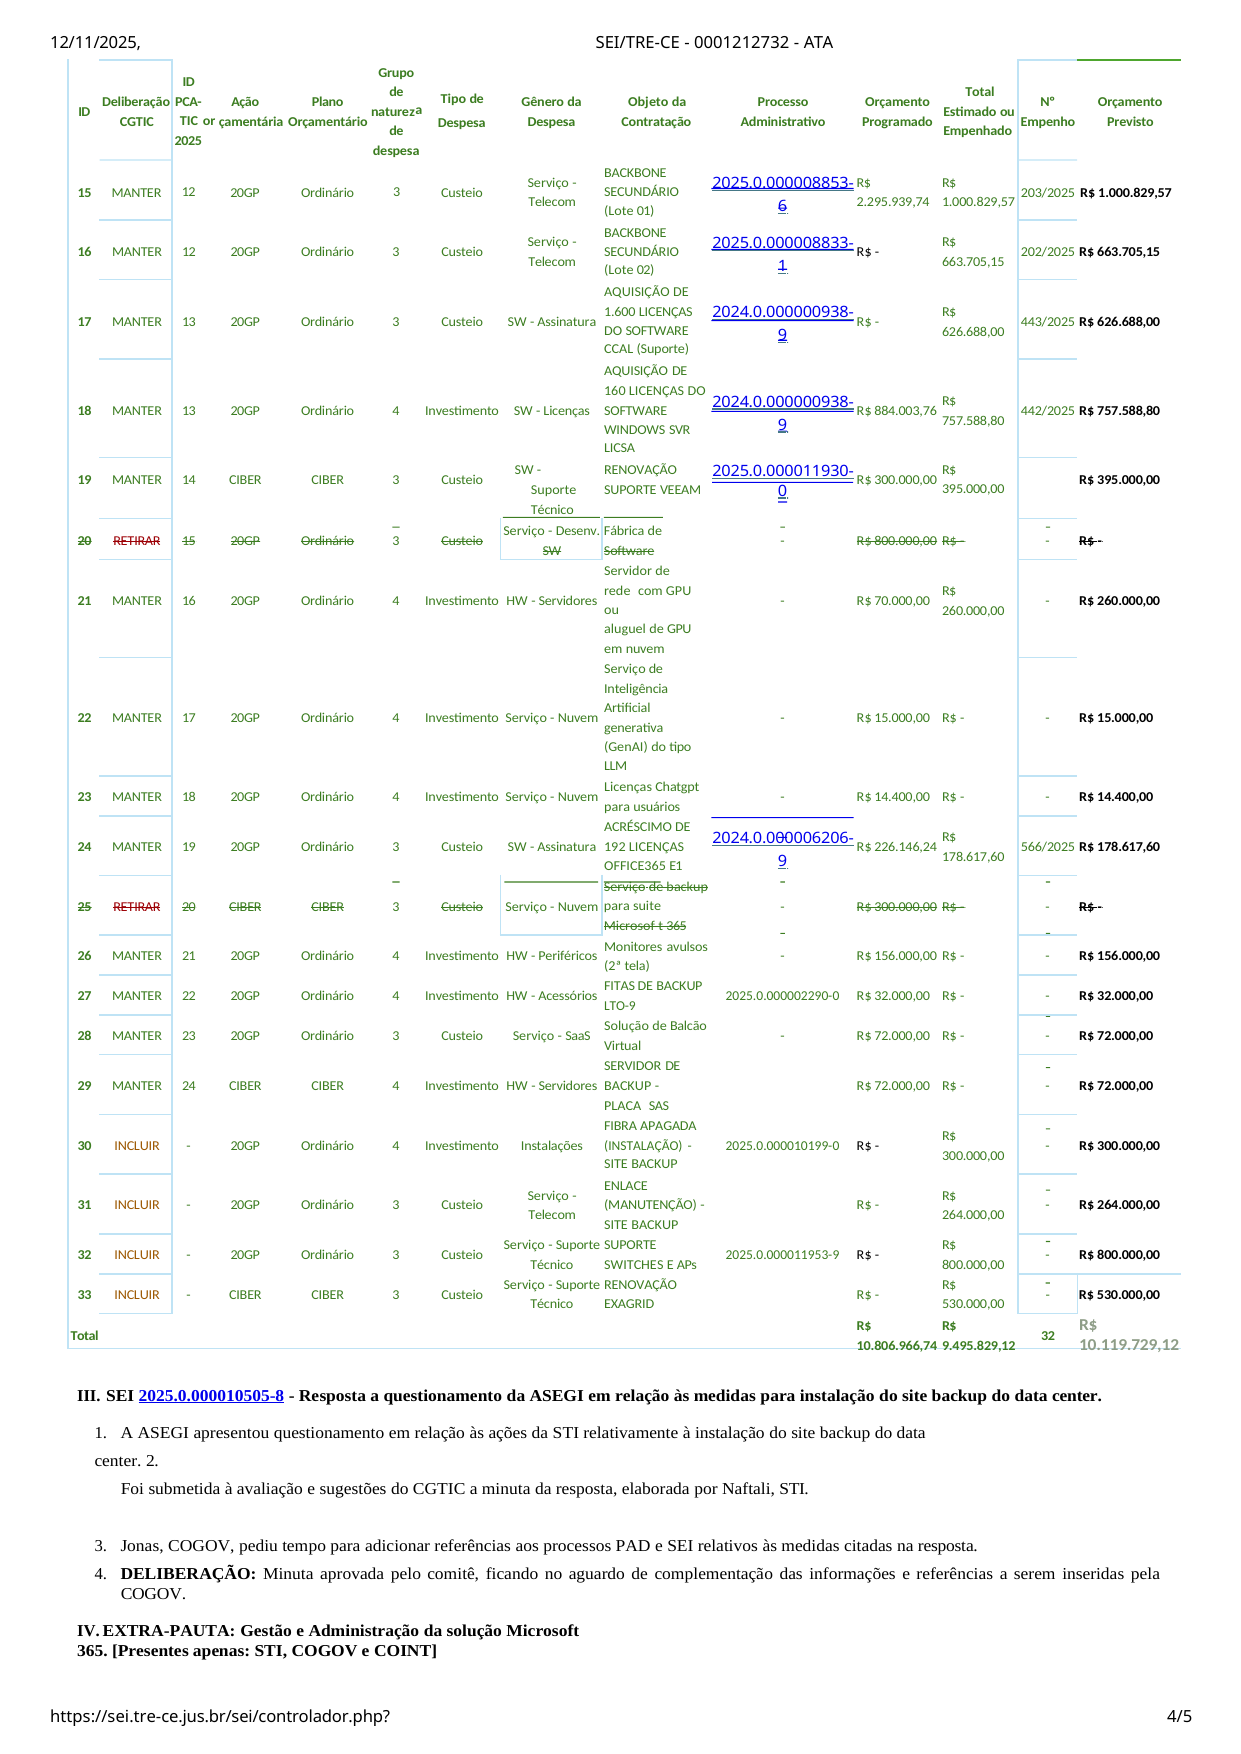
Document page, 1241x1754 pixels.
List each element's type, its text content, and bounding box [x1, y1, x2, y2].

text 25 [70, 898, 99, 914]
text R$ [942, 828, 1017, 845]
text - [718, 709, 848, 726]
text R$ 15.000,00 [1079, 709, 1181, 726]
text R$ [942, 1187, 1017, 1203]
text Empenho [1019, 113, 1077, 130]
text 395.000,00 [942, 481, 1017, 496]
text LTO-9 [604, 997, 709, 1013]
text 2024.0.000000938- [712, 301, 854, 319]
text RETIRAR [102, 898, 171, 914]
text 20GP [212, 709, 278, 726]
text 18 [70, 402, 99, 418]
text R$ - [942, 987, 1017, 1004]
text 14 [173, 471, 205, 488]
text Ordinário [282, 948, 373, 964]
text MANTER [102, 709, 171, 726]
text 17 [70, 313, 99, 329]
text ENLACE [604, 1177, 709, 1193]
text - [1019, 1027, 1077, 1044]
text INCLUIR [102, 1286, 171, 1303]
text 264.000,00 [942, 1206, 1017, 1223]
text Ordinário [282, 532, 373, 549]
text 442/2025 [1019, 402, 1077, 418]
text 20GP [212, 1137, 278, 1153]
text R$ 72.000,00 [856, 1027, 939, 1044]
text 20 [70, 532, 99, 549]
text [693, 103, 718, 119]
text [1019, 103, 1086, 119]
text FITAS DE BACKUP [604, 978, 709, 994]
text R$ 260.000,00 [1079, 592, 1181, 609]
text 2.295.939,74 [856, 194, 939, 210]
text - [1019, 898, 1077, 914]
text Monitores avulsos [604, 938, 709, 954]
text MANTER [102, 243, 171, 260]
text 12 [173, 243, 205, 260]
text para usuários [604, 798, 709, 814]
text (Lote 01) [604, 203, 709, 218]
text Serviço - Telecom [527, 1187, 577, 1223]
text Custeio [423, 313, 500, 329]
text R$ [942, 582, 1017, 599]
text 20GP [212, 838, 278, 855]
text Investimento [423, 987, 500, 1004]
text R$ 72.000,00 [1079, 1077, 1181, 1094]
text Tipo de [440, 93, 500, 107]
text R$ 800.000,00 [1079, 1246, 1181, 1263]
text HW - Acessórios [501, 987, 602, 1004]
text 160 LICENÇAS DO SOFTWARE [604, 382, 706, 418]
text Ordinário [282, 313, 373, 329]
text - [1019, 1137, 1077, 1153]
text BACKUP - PLACA SAS [604, 1074, 699, 1113]
text z [410, 103, 440, 119]
text (2ª tela) [604, 957, 709, 973]
text CCAL (Suporte) [604, 342, 709, 357]
text 2025.0.000011953-9 [718, 1246, 848, 1263]
text 2025.0.000008853- [712, 172, 854, 190]
text Custeio [441, 184, 500, 201]
text R$ 1.000.829,57 [1078, 184, 1174, 200]
text AQUISIÇÃO DE 1.600 LICENÇAS DO SOFTWARE [604, 283, 706, 339]
text Serviço - Suporte [501, 1237, 602, 1253]
text 18 [173, 788, 205, 805]
text SW - Suporte Técnico [514, 458, 589, 518]
text Objeto da Contratação [621, 93, 693, 129]
text 3 [381, 838, 411, 855]
text - [173, 1286, 205, 1303]
text 260.000,00 [942, 602, 1017, 618]
text HW - Servidores [501, 1077, 602, 1094]
text R$ 757.588,80 [1079, 402, 1181, 418]
text OFFICE365 E1 [604, 857, 709, 873]
text R$ 72.000,00 [1079, 1027, 1181, 1044]
text despesa [373, 142, 411, 158]
text R$ 178.617,60 [1079, 838, 1181, 855]
text R$ [942, 1127, 1017, 1144]
text Serviço - Suporte [501, 1276, 602, 1293]
text 4 [381, 1137, 411, 1153]
text - [1019, 788, 1077, 805]
text - [173, 1137, 205, 1153]
text - [718, 1027, 848, 1044]
text R$ - [856, 313, 939, 329]
text 23 [173, 1027, 205, 1044]
text Ação çamentária [218, 93, 280, 129]
text 21 [173, 948, 205, 964]
text 24 [70, 838, 99, 855]
text MANTER [102, 592, 171, 609]
text ID [78, 103, 99, 120]
text SERVIDOR DE [604, 1057, 709, 1074]
text 2025.0.000011930- [712, 460, 854, 478]
text 16 [173, 592, 205, 609]
text Custeio [423, 1027, 500, 1044]
text Ordinário [282, 1027, 373, 1044]
text Nº [1019, 93, 1077, 110]
text Investimento [423, 788, 500, 805]
text R$ 300.000,00 [856, 898, 939, 914]
text - [173, 1246, 205, 1263]
text Ordinário [282, 788, 373, 805]
text R$ - [856, 1197, 939, 1213]
text Ordinário [282, 987, 373, 1004]
text [848, 103, 862, 119]
text Ordinário [282, 592, 373, 609]
text 3 [381, 1246, 411, 1263]
text - [718, 592, 848, 609]
text [934, 103, 943, 119]
text TIC or 2025 [174, 113, 211, 149]
text em nuvem [604, 640, 709, 656]
text 566/2025 [1019, 838, 1077, 855]
text 3 [393, 183, 411, 200]
text 22 [173, 987, 205, 1004]
text Ordinário [282, 402, 373, 418]
text R$ [1079, 1314, 1181, 1335]
text 2025.0.000008833- [712, 232, 854, 250]
text R$ 156.000,00 [1079, 948, 1181, 964]
text MANTER [102, 471, 171, 488]
text Licenças Chatgpt [604, 779, 709, 795]
text 20GP [212, 987, 278, 1004]
text - [718, 948, 848, 964]
text 3 [381, 1197, 411, 1213]
text Despesa [438, 116, 500, 130]
text Inteligência Artificial generativa [604, 680, 693, 735]
text 3 [381, 532, 411, 549]
text 20GP [212, 1027, 278, 1044]
text CIBER [282, 898, 373, 914]
text 202/2025 [1019, 243, 1077, 260]
text Ordinário [282, 1197, 373, 1213]
text R$ - [1079, 532, 1181, 549]
text - [718, 898, 848, 914]
text 20GP [212, 313, 278, 329]
text Serviço - Nuvem [501, 788, 602, 805]
text Investimento [423, 402, 500, 418]
text 1 [718, 255, 848, 276]
text MANTER [102, 838, 171, 855]
text MANTER [111, 184, 171, 200]
text 626.688,00 [942, 323, 1017, 339]
text R$ 800.000,00 [856, 532, 939, 549]
text 33 [70, 1286, 99, 1303]
text CIBER [212, 1077, 278, 1094]
text Ordinário [282, 838, 373, 855]
text SW - Licenças [501, 402, 602, 418]
text 20GP [212, 1246, 278, 1263]
text Custeio [423, 243, 500, 260]
text R$ [942, 461, 1017, 478]
text - [1019, 1197, 1077, 1213]
text RENOVAÇÃO [604, 1276, 709, 1293]
text 28 [70, 1027, 99, 1044]
text 21 [70, 592, 99, 609]
text SWITCHES E APs [604, 1256, 709, 1272]
text Investimento [423, 1137, 500, 1153]
text ID PCA- [175, 74, 203, 110]
text - [718, 788, 848, 805]
text R$ [942, 1317, 1018, 1334]
text 3 [381, 243, 411, 260]
text INCLUIR [102, 1246, 171, 1263]
text CIBER [282, 1286, 373, 1303]
text Serviço - Desenv. [501, 522, 601, 539]
text R$ 14.400,00 [1079, 788, 1181, 805]
text R$ [942, 1237, 1017, 1253]
text 4 [381, 1077, 411, 1094]
text MANTER [102, 788, 171, 805]
text Serviço - Telecom [527, 174, 577, 210]
text 20GP [212, 948, 278, 964]
text Ordinário [282, 184, 373, 200]
text AQUISIÇÃO DE [604, 363, 709, 379]
text 4 [381, 709, 411, 726]
text 19 [70, 471, 99, 488]
text Orçamento Programado [862, 93, 934, 129]
text 663.705,15 [942, 253, 1017, 270]
text 443/2025 [1019, 313, 1077, 329]
text Custeio [423, 838, 500, 855]
text R$ - [942, 1027, 1017, 1044]
text CIBER [212, 471, 278, 488]
text SUPORTE [604, 1237, 709, 1253]
text R$ 264.000,00 [1079, 1197, 1181, 1213]
text - [1019, 987, 1077, 1004]
text R$ [942, 174, 1017, 190]
text 2025.0.000010199-0 [718, 1137, 848, 1153]
text 32 [70, 1246, 99, 1263]
text 20GP [230, 184, 280, 200]
text Serviço - Nuvem [501, 709, 602, 726]
text CIBER [212, 898, 278, 914]
text 4 [381, 592, 411, 609]
text aluguel de GPU [604, 621, 709, 637]
text Técnico [501, 1256, 602, 1272]
text 4 [381, 948, 411, 964]
text R$ 300.000,00 [856, 471, 939, 488]
text 20GP [212, 243, 278, 260]
text 4 [381, 788, 411, 805]
text 4 [381, 402, 411, 418]
text 17 [173, 709, 205, 726]
text INCLUIR [102, 1197, 171, 1213]
text Serviço de backup para suite [604, 878, 709, 914]
text Grupo de [378, 64, 411, 100]
text 15 [77, 184, 99, 201]
text R$ - [856, 1246, 939, 1263]
text Ordinário [282, 1137, 373, 1153]
text 6 [718, 195, 848, 216]
text Plano Orçamentário [282, 93, 373, 129]
text - [1019, 1077, 1077, 1094]
text Custeio [423, 1197, 500, 1213]
text Processo Administrativo [718, 93, 848, 129]
text 12 [182, 183, 211, 200]
text R$ 226.146,24 [856, 838, 939, 855]
text MANTER [102, 948, 171, 964]
text Custeio [424, 532, 500, 549]
text R$ 300.000,00 [1079, 1137, 1181, 1153]
text 23 [70, 788, 99, 805]
text 9.495.829,12 [942, 1337, 1018, 1348]
text Gênero da Despesa [521, 93, 602, 129]
text 22 [70, 709, 99, 726]
text 203/2025 [1019, 184, 1077, 201]
text Ordinário [282, 243, 373, 260]
text R$ 395.000,00 [1079, 471, 1181, 488]
text Investimento [423, 709, 500, 726]
text 2024.0.000006206- [712, 827, 854, 845]
text 27 [70, 987, 99, 1004]
text R$ 626.688,00 [1079, 313, 1181, 329]
text Virtual [604, 1037, 709, 1053]
text 31 [70, 1197, 99, 1213]
text 0 [718, 483, 848, 499]
text [602, 103, 621, 119]
text 3 [381, 1027, 411, 1044]
text [500, 103, 521, 119]
text - [1019, 709, 1077, 726]
subtitle SEI 2025.0.000010505-8 - Resposta a questionamento da ASEGI em relação às medidas para instalação do site backup do data center. [77, 1385, 1196, 1404]
text Custeio [423, 1246, 500, 1263]
text a [415, 107, 500, 116]
text Serviço de [604, 660, 709, 677]
text - [173, 1197, 205, 1213]
text - [1019, 592, 1077, 609]
text 15 [173, 532, 205, 549]
text MANTER [102, 987, 171, 1004]
text R$ - [942, 948, 1017, 964]
text 10.806.966,74 [856, 1337, 939, 1348]
text 3 [381, 313, 411, 329]
text R$ - [942, 532, 1017, 549]
text R$ [942, 392, 1017, 409]
list A ASEGI apresentou questionamento em relação às ações da STI relativamente à instalação do site backup do data center. 2. [94, 1422, 974, 1470]
text Ordinário [282, 709, 373, 726]
text Técnico [501, 1296, 602, 1312]
text 20GP [212, 788, 278, 805]
text R$ [942, 1276, 1017, 1293]
text MANTER [102, 402, 171, 418]
list DELIBERAÇÃO: Minuta aprovada pelo comitê, ficando no aguardo de complementação das informações e referências a serem inseridas pela COGOV. [94, 1564, 1165, 1603]
text - [1019, 1246, 1077, 1263]
text CIBER [282, 1077, 373, 1094]
text R$ [856, 174, 939, 191]
text MANTER [102, 313, 171, 329]
text 16 [70, 243, 99, 260]
text 30 [70, 1137, 99, 1153]
text 2025.0.000002290-0 [718, 987, 848, 1004]
text CIBER [282, 471, 373, 488]
text 9 [718, 849, 848, 871]
text 2024.0.000000938- [712, 390, 854, 408]
text R$ - [856, 1137, 939, 1153]
text EXAGRID [604, 1296, 709, 1312]
text 10.119.729,12 [1079, 1335, 1181, 1348]
text nature de [373, 103, 410, 139]
text HW - Servidores [501, 592, 602, 609]
text 26 [70, 948, 99, 964]
text 3 [381, 471, 411, 488]
text R$ - [942, 709, 1017, 726]
text R$ 15.000,00 [856, 709, 939, 726]
text Ordinário [282, 1246, 373, 1263]
text RETIRAR [102, 532, 171, 549]
text CIBER [212, 1286, 278, 1303]
text R$ - [942, 1077, 1017, 1094]
subtitle EXTRA-PAUTA: Gestão e Administração da solução Microsoft 365. [Presentes apenas: STI, COGOV e COINT] [77, 1621, 610, 1659]
text [1174, 103, 1196, 119]
text 800.000,00 [942, 1256, 1017, 1272]
text 19 [173, 838, 205, 855]
text 178.617,60 [942, 848, 1017, 865]
text R$ - [942, 788, 1017, 805]
text SW - Assinatura [501, 838, 602, 855]
text (Lote 02) [604, 263, 709, 278]
text Servidor de rede com GPU ou [604, 562, 699, 618]
text 20 [173, 898, 205, 914]
text 13 [173, 313, 205, 329]
text Orçamento Previsto [1086, 93, 1174, 129]
text FIBRA APAGADA (INSTALAÇÃO) - [604, 1117, 697, 1153]
text Solução de Balcão [604, 1017, 709, 1034]
text Microsof t 365 [604, 917, 709, 933]
text (GenAI) do tipo [604, 738, 709, 755]
text 20GP [212, 402, 278, 418]
text 530.000,00 [942, 1296, 1017, 1312]
text R$ 70.000,00 [856, 592, 939, 609]
text R$ - [942, 898, 1017, 914]
text Serviço - SaaS [501, 1027, 602, 1044]
text Serviço - Telecom [527, 234, 577, 270]
text 13 [173, 402, 205, 418]
text R$ 530.000,00 [1079, 1286, 1181, 1303]
text R$ 14.400,00 [856, 788, 939, 805]
text Investimento [423, 592, 500, 609]
text 20GP [212, 1197, 278, 1213]
text 20GP [212, 592, 278, 609]
text R$ - [856, 243, 939, 260]
text LLM [604, 758, 709, 774]
text Serviço - Nuvem [501, 898, 601, 914]
text Deliberação CGTIC [102, 93, 171, 129]
text R$ [856, 1317, 939, 1334]
text Investimento [423, 948, 500, 964]
text 29 [70, 1077, 99, 1094]
text R$ 32.000,00 [1079, 987, 1181, 1004]
text R$ - [856, 1286, 939, 1303]
text - [1019, 1286, 1077, 1303]
text 9 [718, 324, 848, 345]
text 9 [718, 413, 848, 434]
text Instalações [501, 1137, 602, 1153]
text Investimento [423, 1077, 500, 1094]
text Custeio [424, 898, 500, 914]
text SW [501, 542, 601, 558]
text SW - Assinatura [501, 313, 602, 329]
text RENOVAÇÃO SUPORTE VEEAM [604, 458, 709, 498]
text MANTER [102, 1077, 171, 1094]
text R$ 663.705,15 [1079, 243, 1181, 260]
text - [1019, 948, 1077, 964]
text Fábrica de Software [604, 519, 709, 559]
text R$ [942, 234, 1017, 250]
text 24 [173, 1077, 205, 1094]
text - [718, 532, 848, 549]
text 4 [381, 987, 411, 1004]
text 757.588,80 [942, 412, 1017, 428]
text 3 [381, 1286, 411, 1303]
text Total [70, 1327, 99, 1344]
text 1.000.829,57 [942, 193, 1017, 210]
text HW - Periféricos [501, 948, 602, 964]
text R$ 884.003,76 [856, 402, 939, 418]
text WINDOWS SVR [604, 421, 709, 438]
text BACKBONE SECUNDÁRIO [604, 224, 680, 260]
text Custeio [423, 1286, 500, 1303]
text INCLUIR [102, 1137, 171, 1153]
text 300.000,00 [942, 1147, 1017, 1163]
text R$ - [1079, 898, 1181, 914]
text (MANUTENÇÃO) - SITE BACKUP [604, 1193, 709, 1233]
text 20GP [212, 532, 278, 549]
text 32 [1019, 1327, 1077, 1344]
text R$ [942, 303, 1017, 320]
text R$ 156.000,00 [856, 948, 939, 964]
text Foi submetida à avaliação e sugestões do CGTIC a minuta da resposta, elaborada por Naftali, STI. [121, 1479, 1196, 1498]
text Total Estimado ou Empenhado [943, 83, 1017, 139]
text Custeio [423, 471, 500, 488]
text R$ 32.000,00 [856, 987, 939, 1004]
text ACRÉSCIMO DE 192 LICENÇAS [604, 818, 693, 854]
text SITE BACKUP [604, 1156, 709, 1172]
text LICSA [604, 441, 709, 456]
text BACKBONE SECUNDÁRIO [604, 164, 680, 200]
text 3 [381, 898, 411, 914]
list Jonas, COGOV, pediu tempo para adicionar referências aos processos PAD e SEI relativos às medidas citadas na resposta. [94, 1536, 1196, 1555]
text - [1019, 532, 1077, 549]
text R$ 72.000,00 [856, 1077, 939, 1094]
text MANTER [102, 1027, 171, 1044]
